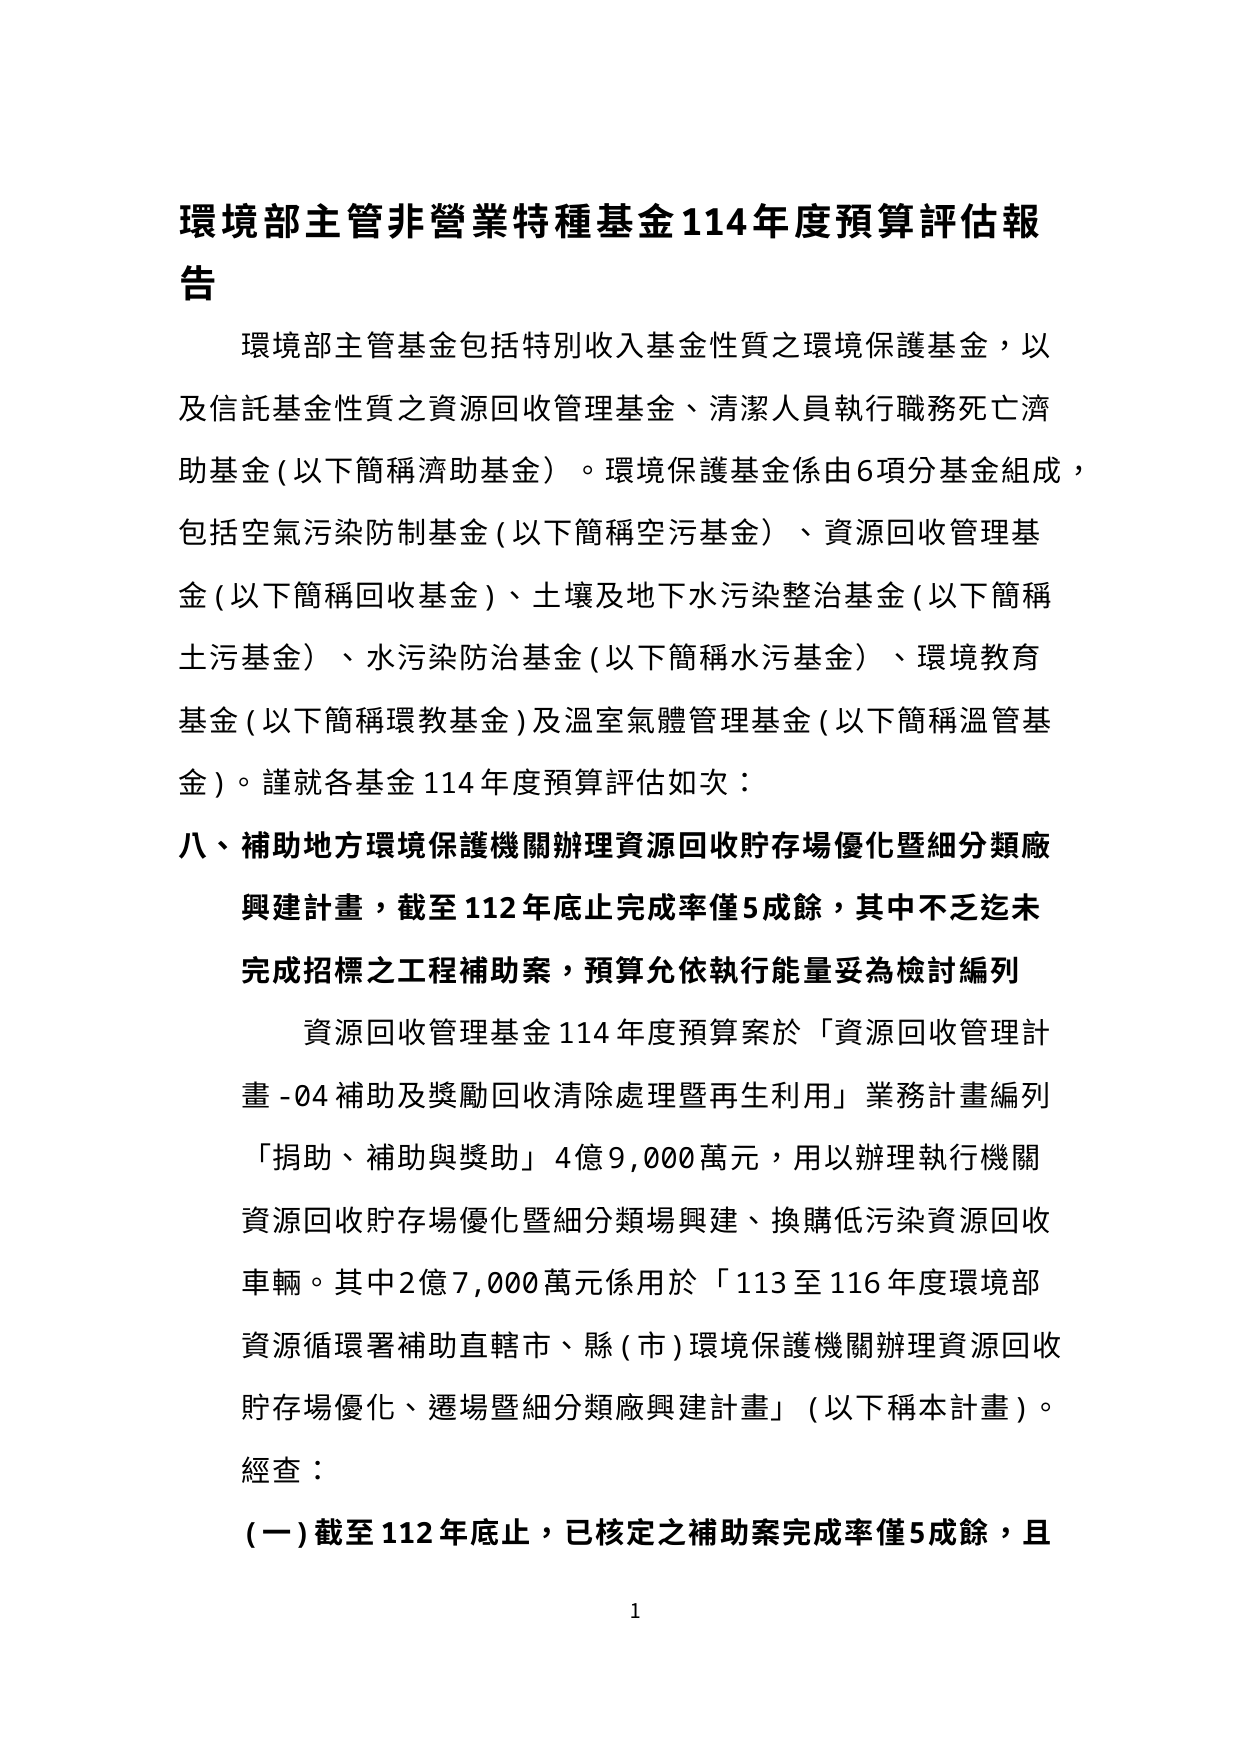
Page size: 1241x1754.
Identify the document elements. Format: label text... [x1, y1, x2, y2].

text 八、補助地方環境保護機關辦理資源回收貯存場優化暨細分類廠興建計畫，截至112年底止完成率僅5成餘，其中不乏迄未完成招標之工程補助案，預算允依執行能量妥為檢討編列 [177, 802, 1063, 990]
text 環境部主管非營業特種基金114年度預算評估報告 [177, 177, 1063, 302]
text 環境部主管基金包括特別收入基金性質之環境保護基金，以及信託基金性質之資源回收管理基金、清潔人員執行職務死亡濟助基金(以下簡稱濟助基金）。環境保護基金係由6項分基金組成，包括空氣污染防制基金(以下簡稱空污基金）、資源回收管理基金(以下簡稱回收基金)、土壤及地下水污染整治基金(以下簡稱土污基金）、水污染防治基金(以下簡稱水污基金）、環境教育基金(以下簡稱環教基金)及溫室氣體管理基金(以下簡稱溫管基金)。謹就各基金114年度預算評估如次： [177, 302, 1063, 802]
text (一)截至112年底止，已核定之補助案完成率僅5成餘，且 [236, 1490, 1063, 1552]
text 資源回收管理基金114年度預算案於「資源回收管理計畫-04補助及獎勵回收清除處理暨再生利用」業務計畫編列「捐助、補助與獎助」4億9,000萬元，用以辦理執行機關資源回收貯存場優化暨細分類場興建、換購低污染資源回收車輛。其中2億7,000萬元係用於「113至116年度環境部資源循環署補助直轄市、縣(市)環境保護機關辦理資源回收貯存場優化、遷場暨細分類廠興建計畫」(以下稱本計畫)。經查： [236, 990, 1063, 1490]
